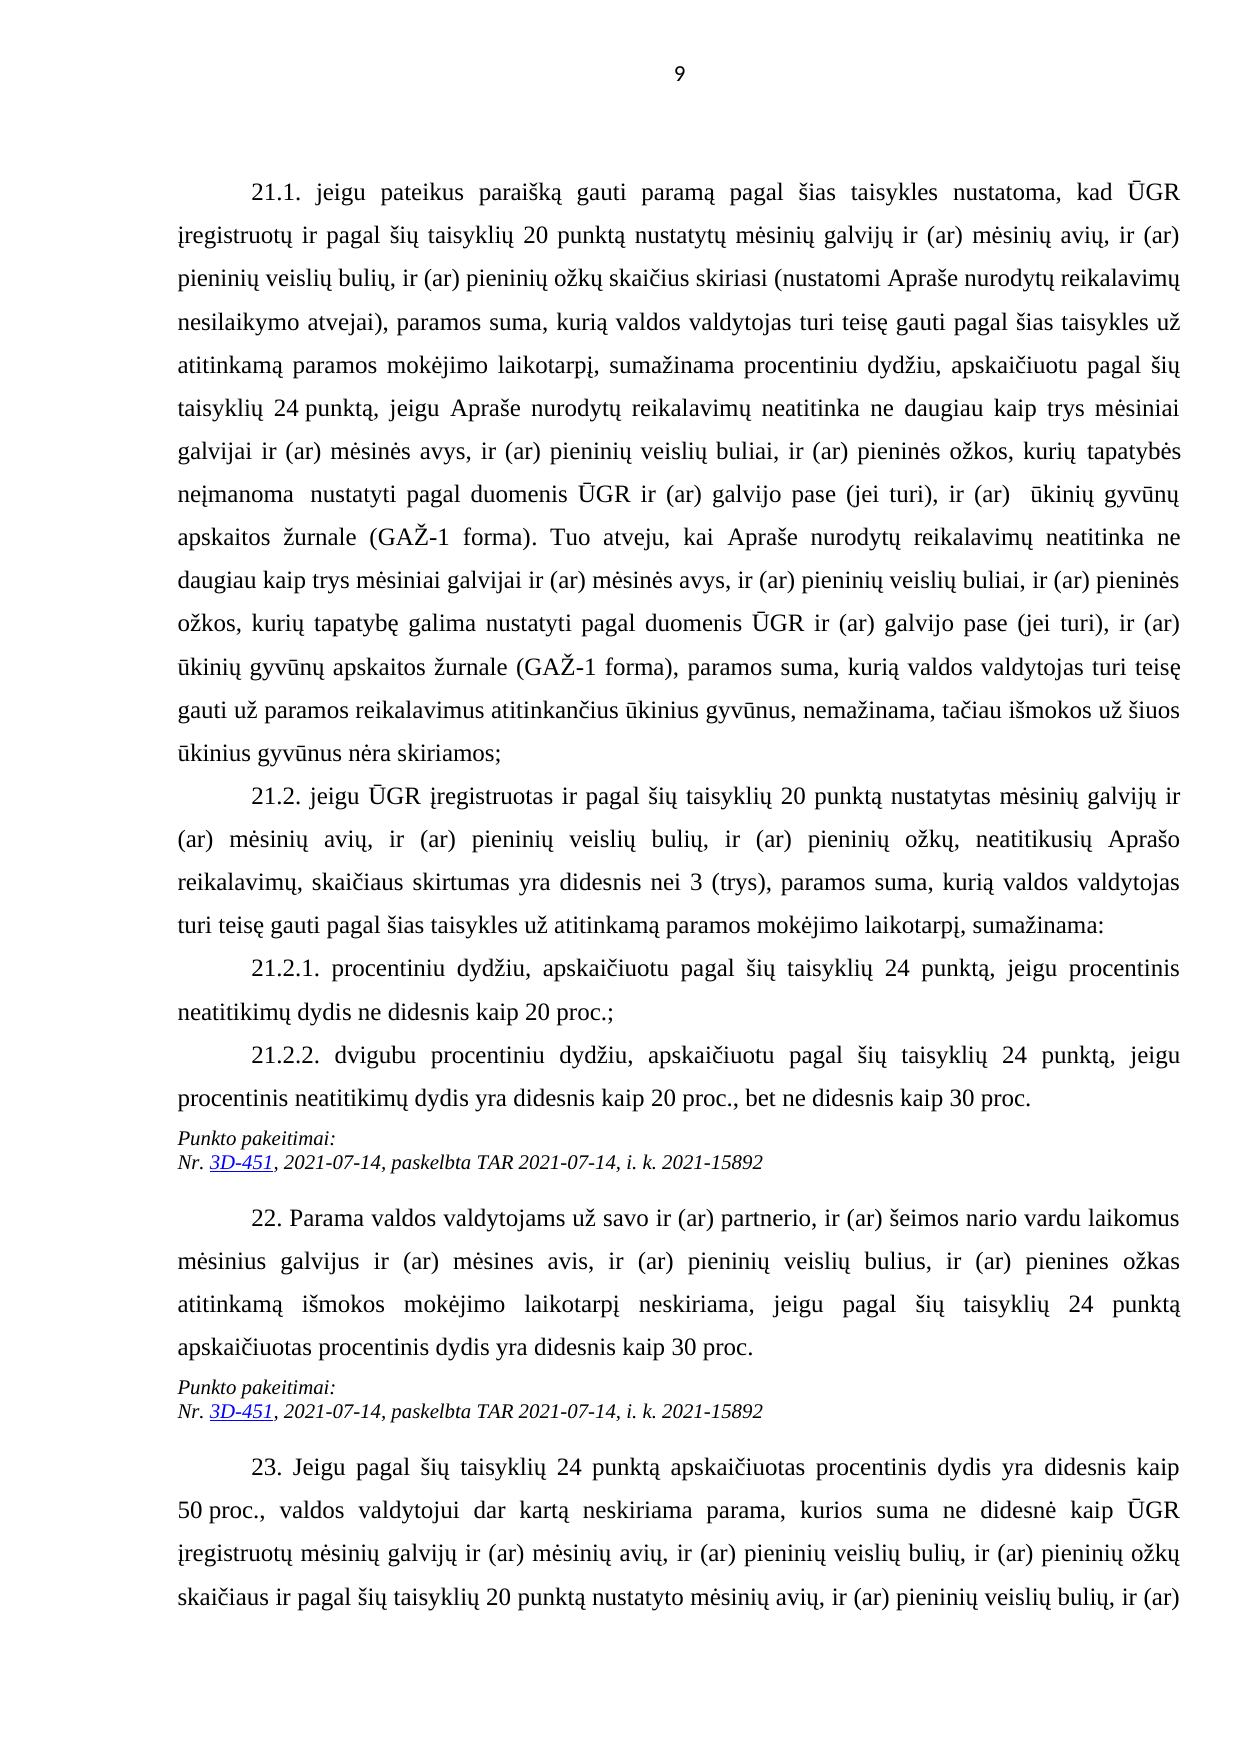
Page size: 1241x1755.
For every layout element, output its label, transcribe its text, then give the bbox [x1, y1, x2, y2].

text 21.2.1. procentiniu dydžiu, apskaičiuotu pagal šių taisyklių 24 punktą, jeigu procentinis neatitikimų dydis ne didesnis kaip 20 proc.; [177, 953, 1181, 1025]
text 23. Jeigu pagal šių taisyklių 24 punktą apskaičiuotas procentinis dydis yra didesnis kaip 50 proc., valdos valdytojui dar kartą neskiriama parama, kurios suma ne didesnė kaip ŪGR įregistruotų mėsinių galvijų ir (ar) mėsinių avių, ir (ar) pieninių veislių bulių, ir (ar) pieninių ožkų skaičiaus ir pagal šių taisyklių 20 punktą nustatyto mėsinių avių, ir (ar) pieninių veislių bulių, ir (ar) [177, 1452, 1181, 1610]
text Nr. 3D-451, 2021-07-14, paskelbta TAR 2021-07-14, i. k. 2021-15892 [177, 1399, 1181, 1423]
text Nr. 3D-451, 2021-07-14, paskelbta TAR 2021-07-14, i. k. 2021-15892 [177, 1150, 1181, 1174]
text 21.1. jeigu pateikus paraišką gauti paramą pagal šias taisykles nustatoma, kad ŪGR įregistruotų ir pagal šių taisyklių 20 punktą nustatytų mėsinių galvijų ir (ar) mėsinių avių, ir (ar) pieninių veislių bulių, ir (ar) pieninių ožkų skaičius skiriasi (nustatomi Apraše nurodytų reikalavimų nesilaikymo atvejai), paramos suma, kurią valdos valdytojas turi teisę gauti pagal šias taisykles už atitinkamą paramos mokėjimo laikotarpį, sumažinama procentiniu dydžiu, apskaičiuotu pagal šių taisyklių 24 punktą, jeigu Apraše nurodytų reikalavimų neatitinka ne daugiau kaip trys mėsiniai galvijai ir (ar) mėsinės avys, ir (ar) pieninių veislių buliai, ir (ar) pieninės ožkos, kurių tapatybės neįmanoma nustatyti pagal duomenis ŪGR ir (ar) galvijo pase (jei turi), ir (ar) ūkinių gyvūnų apskaitos žurnale (GAŽ-1 forma). Tuo atveju, kai Apraše nurodytų reikalavimų neatitinka ne daugiau kaip trys mėsiniai galvijai ir (ar) mėsinės avys, ir (ar) pieninių veislių buliai, ir (ar) pieninės ožkos, kurių tapatybę galima nustatyti pagal duomenis ŪGR ir (ar) galvijo pase (jei turi), ir (ar) ūkinių gyvūnų apskaitos žurnale (GAŽ-1 forma), paramos suma, kurią valdos valdytojas turi teisę gauti už paramos reikalavimus atitinkančius ūkinius gyvūnus, nemažinama, tačiau išmokos už šiuos ūkinius gyvūnus nėra skiriamos; [177, 177, 1181, 767]
text Punkto pakeitimai: [177, 1126, 1181, 1150]
text Punkto pakeitimai: [177, 1375, 1181, 1399]
text 21.2.2. dvigubu procentiniu dydžiu, apskaičiuotu pagal šių taisyklių 24 punktą, jeigu procentinis neatitikimų dydis yra didesnis kaip 20 proc., bet ne didesnis kaip 30 proc. [177, 1040, 1181, 1112]
text 21.2. jeigu ŪGR įregistruotas ir pagal šių taisyklių 20 punktą nustatytas mėsinių galvijų ir (ar) mėsinių avių, ir (ar) pieninių veislių bulių, ir (ar) pieninių ožkų, neatitikusių Aprašo reikalavimų, skaičiaus skirtumas yra didesnis nei 3 (trys), paramos suma, kurią valdos valdytojas turi teisę gauti pagal šias taisykles už atitinkamą paramos mokėjimo laikotarpį, sumažinama: [177, 781, 1181, 939]
text 22. Parama valdos valdytojams už savo ir (ar) partnerio, ir (ar) šeimos nario vardu laikomus mėsinius galvijus ir (ar) mėsines avis, ir (ar) pieninių veislių bulius, ir (ar) pienines ožkas atitinkamą išmokos mokėjimo laikotarpį neskiriama, jeigu pagal šių taisyklių 24 punktą apskaičiuotas procentinis dydis yra didesnis kaip 30 proc. [177, 1203, 1181, 1361]
